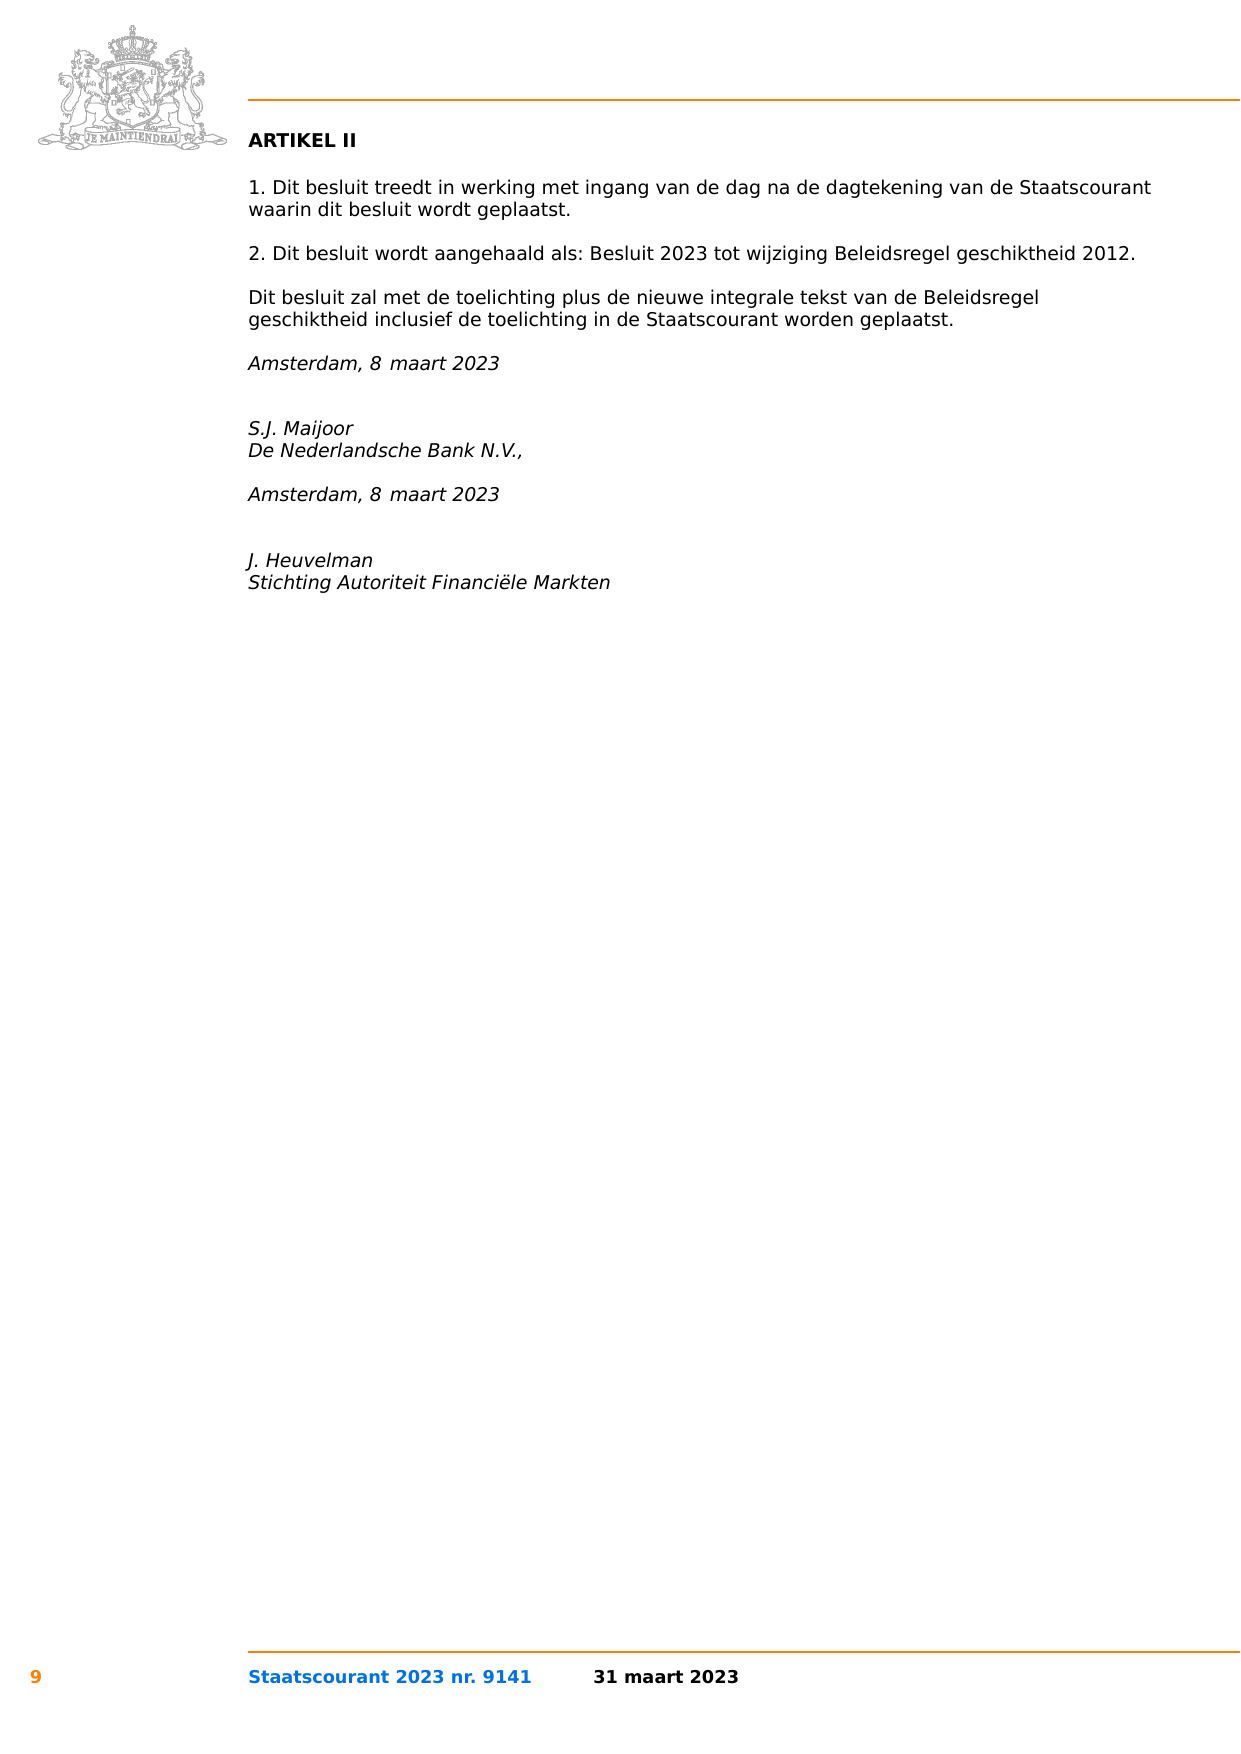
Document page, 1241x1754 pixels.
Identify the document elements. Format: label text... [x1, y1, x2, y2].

text Amsterdam, 8 maart 2023 [248, 484, 1163, 506]
text J. Heuvelman Stichting Autoriteit Financiële Markten [248, 528, 1163, 594]
text Dit besluit zal met de toelichting plus de nieuwe integrale tekst van de Beleidsregel geschiktheid inclusief de toelichting in de Staatscourant worden geplaatst. [248, 287, 1163, 331]
text 1. Dit besluit treedt in werking met ingang van de dag na de dagtekening van de Staatscourant waarin dit besluit wordt geplaatst. [248, 177, 1163, 221]
text Amsterdam, 8 maart 2023 [248, 352, 1163, 374]
text S.J. Maijoor De Nederlandsche Bank N.V., [248, 396, 1163, 462]
subtitle ARTIKEL II [248, 130, 1163, 152]
text 2. Dit besluit wordt aangehaald als: Besluit 2023 tot wijziging Beleidsregel geschiktheid 2012. [248, 243, 1163, 265]
picture [38, 25, 227, 150]
